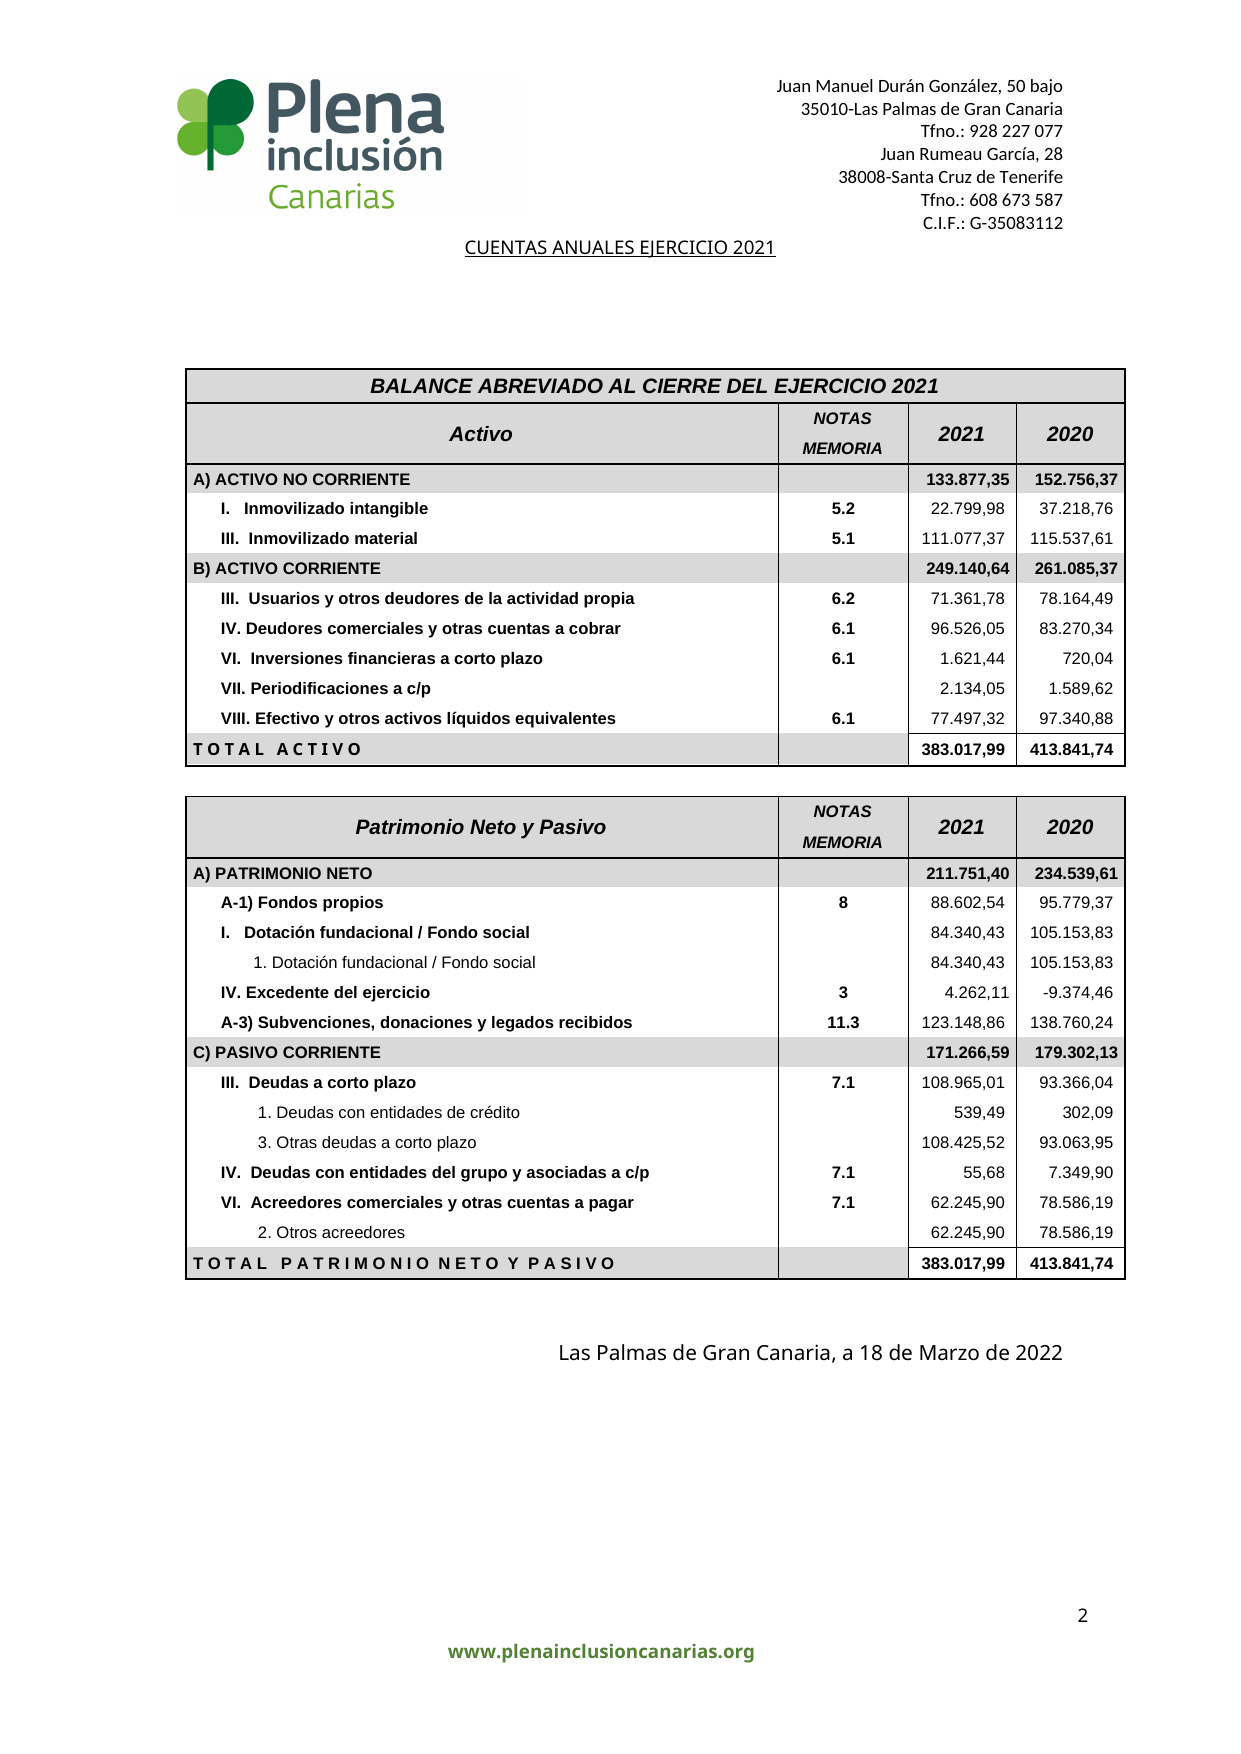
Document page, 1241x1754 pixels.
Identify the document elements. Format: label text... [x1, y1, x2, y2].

table_cell 3. Otras deudas a corto plazo [187, 1127, 778, 1157]
table_cell 55,68 [909, 1157, 1016, 1187]
table_cell 7.349,90 [1017, 1157, 1124, 1187]
table_cell 6.2 [779, 583, 908, 613]
table_cell [778, 767, 908, 796]
table_cell 413.841,74 [1017, 1248, 1124, 1278]
table_cell 93.366,04 [1017, 1067, 1124, 1097]
table_cell IV. Deudas con entidades del grupo y asociadas a c/p [187, 1157, 778, 1187]
table_cell 383.017,99 [909, 734, 1016, 764]
table_cell IV. Excedente del ejercicio [187, 977, 778, 1007]
table_cell 383.017,99 [909, 1248, 1016, 1278]
table_cell -9.374,46 [1017, 977, 1124, 1007]
table_cell I. Inmovilizado intangible [187, 493, 778, 523]
table_cell 62.245,90 [909, 1217, 1016, 1247]
table_cell [186, 767, 778, 796]
table_cell 302,09 [1017, 1097, 1124, 1127]
table_cell 6.1 [779, 703, 908, 733]
table_cell Activo [187, 404, 778, 463]
table_cell 138.760,24 [1017, 1007, 1124, 1037]
table_cell B) ACTIVO CORRIENTE [187, 553, 778, 583]
table_cell VII. Periodificaciones a c/p [187, 673, 778, 703]
table_cell 1. Dotación fundacional / Fondo social [187, 947, 778, 977]
table_cell NOTAS [779, 797, 908, 826]
table_cell 88.602,54 [909, 887, 1016, 917]
table_cell NOTAS [779, 404, 908, 432]
table_cell 2021 [909, 797, 1016, 857]
table_cell 6.1 [779, 613, 908, 643]
table_cell MEMORIA [779, 826, 908, 857]
table_cell [779, 1247, 908, 1278]
table_cell 95.779,37 [1017, 887, 1124, 917]
table_cell 84.340,43 [909, 917, 1016, 947]
table_cell 7.1 [779, 1157, 908, 1187]
table_cell 108.425,52 [909, 1127, 1016, 1157]
table_cell A) PATRIMONIO NETO [187, 859, 778, 887]
table_cell 77.497,32 [909, 703, 1016, 733]
table_cell 234.539,61 [1017, 859, 1124, 887]
table_cell 123.148,86 [909, 1007, 1016, 1037]
table_cell [779, 1217, 908, 1247]
table_cell [779, 1127, 908, 1157]
table_cell 108.965,01 [909, 1067, 1016, 1097]
table_cell 5.1 [779, 523, 908, 553]
table_cell 115.537,61 [1017, 523, 1124, 553]
table_cell 211.751,40 [909, 859, 1016, 887]
table_header BALANCE ABREVIADO AL CIERRE DEL EJERCICIO 2021 [187, 370, 1124, 402]
table_cell 1.589,62 [1017, 673, 1124, 703]
table_cell 2. Otros acreedores [187, 1217, 778, 1247]
table_cell Patrimonio Neto y Pasivo [187, 797, 778, 857]
table_cell 539,49 [909, 1097, 1016, 1127]
text Las Palmas de Gran Canaria, a 18 de Marzo de 2022 [177, 1338, 1063, 1366]
table_cell VIII. Efectivo y otros activos líquidos equivalentes [187, 703, 778, 733]
table_cell 6.1 [779, 643, 908, 673]
table_cell 105.153,83 [1017, 947, 1124, 977]
table_cell 720,04 [1017, 643, 1124, 673]
table_cell 83.270,34 [1017, 613, 1124, 643]
table_cell III. Usuarios y otros deudores de la actividad propia [187, 583, 778, 613]
table_cell [908, 767, 1017, 796]
table_cell 96.526,05 [909, 613, 1016, 643]
table_cell T O T A L P A T R I M O N I O N E T O Y P A S I V O [187, 1247, 778, 1278]
table_cell I. Dotación fundacional / Fondo social [187, 917, 778, 947]
table_cell 3 [779, 977, 908, 1007]
table_cell 1. Deudas con entidades de crédito [187, 1097, 778, 1127]
table_cell 261.085,37 [1017, 553, 1124, 583]
table_cell [779, 1097, 908, 1127]
table_cell [779, 465, 908, 493]
table_cell 179.302,13 [1017, 1037, 1124, 1067]
table_cell A-1) Fondos propios [187, 887, 778, 917]
table_cell 84.340,43 [909, 947, 1016, 977]
table_cell VI. Inversiones financieras a corto plazo [187, 643, 778, 673]
table_cell 78.586,19 [1017, 1187, 1124, 1217]
table_cell [779, 673, 908, 703]
table_cell [779, 917, 908, 947]
table_cell 37.218,76 [1017, 493, 1124, 523]
table_cell 105.153,83 [1017, 917, 1124, 947]
table_cell III. Deudas a corto plazo [187, 1067, 778, 1097]
table_cell 78.164,49 [1017, 583, 1124, 613]
table_cell [779, 733, 908, 764]
table_cell 2020 [1017, 404, 1124, 463]
table_cell IV. Deudores comerciales y otras cuentas a cobrar [187, 613, 778, 643]
table_cell 93.063,95 [1017, 1127, 1124, 1157]
table_cell 152.756,37 [1017, 465, 1124, 493]
table_cell 413.841,74 [1017, 734, 1124, 764]
table_cell 1.621,44 [909, 643, 1016, 673]
table_cell A-3) Subvenciones, donaciones y legados recibidos [187, 1007, 778, 1037]
table_cell 2021 [909, 404, 1016, 463]
table_cell 7.1 [779, 1067, 908, 1097]
table_cell [1017, 767, 1125, 796]
table_cell C) PASIVO CORRIENTE [187, 1037, 778, 1067]
table_cell 133.877,35 [909, 465, 1016, 493]
table_cell 22.799,98 [909, 493, 1016, 523]
table_cell [779, 947, 908, 977]
table_cell [779, 859, 908, 887]
table_cell 2.134,05 [909, 673, 1016, 703]
table_cell 8 [779, 887, 908, 917]
table_cell [779, 1037, 908, 1067]
table_cell 78.586,19 [1017, 1217, 1124, 1247]
table_cell 11.3 [779, 1007, 908, 1037]
table_cell A) ACTIVO NO CORRIENTE [187, 465, 778, 493]
table_cell 111.077,37 [909, 523, 1016, 553]
table_cell T O T A L A C T I V O [187, 733, 778, 764]
table_cell VI. Acreedores comerciales y otras cuentas a pagar [187, 1187, 778, 1217]
table_cell 4.262,11 [909, 977, 1016, 1007]
table_cell 171.266,59 [909, 1037, 1016, 1067]
table_cell 5.2 [779, 493, 908, 523]
table_cell 249.140,64 [909, 553, 1016, 583]
table_cell 97.340,88 [1017, 703, 1124, 733]
table_cell 7.1 [779, 1187, 908, 1217]
table_cell 2020 [1017, 797, 1124, 857]
table_cell [779, 553, 908, 583]
table_cell 71.361,78 [909, 583, 1016, 613]
table_cell 62.245,90 [909, 1187, 1016, 1217]
table_cell MEMORIA [779, 432, 908, 463]
table_cell III. Inmovilizado material [187, 523, 778, 553]
